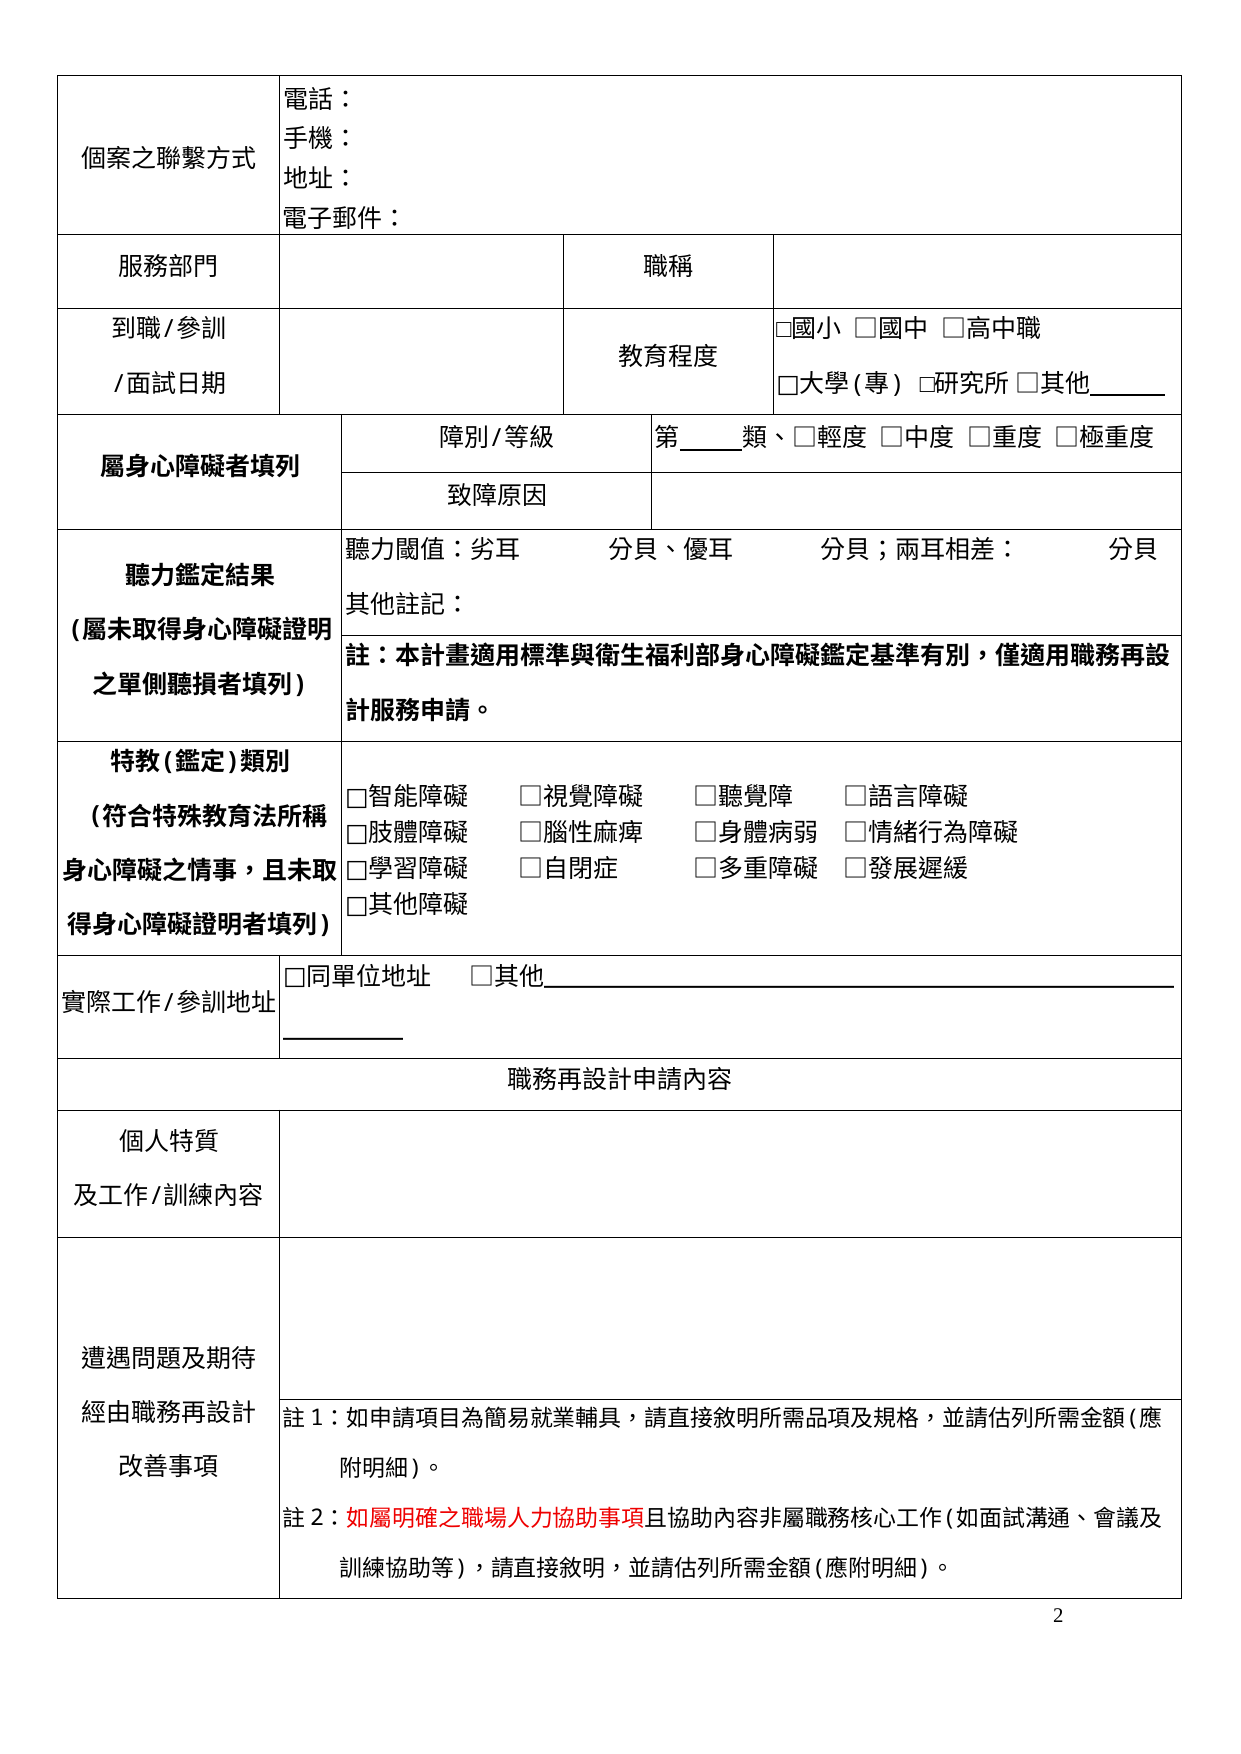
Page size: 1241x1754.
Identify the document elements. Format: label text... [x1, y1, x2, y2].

table_cell 遭遇問題及期待 經由職務再設計 改善事項 [58, 1238, 279, 1597]
table_cell 到職/參訓 /面試日期 [58, 309, 279, 414]
table_cell 障別/等級 [342, 415, 651, 472]
table_cell 註：本計畫適用標準與衛生福利部身心障礙鑑定基準有別，僅適用職務再設計服務申請。 [342, 636, 1181, 741]
table_cell 教育程度 [564, 309, 773, 414]
table_cell 職務再設計申請內容 [58, 1059, 1181, 1109]
table_cell 聽力鑑定結果 (屬未取得身心障礙證明之單側聽損者填列) [58, 530, 341, 741]
table_cell 第 類、□輕度 □中度 □重度 □極重度 [652, 415, 1181, 472]
table_cell [652, 473, 1181, 529]
table_cell 實際工作/參訓地址 [58, 956, 279, 1058]
table_cell 聽力閾值：劣耳 分貝、優耳 分貝；兩耳相差： 分貝 其他註記： [342, 530, 1181, 635]
table_cell [280, 235, 563, 308]
table_cell 屬身心障礙者填列 [58, 415, 341, 529]
table_cell 註1：如申請項目為簡易就業輔具，請直接敘明所需品項及規格，並請估列所需金額(應附明細)。 註2：如屬明確之職場人力協助事項且協助內容非屬職務核心工作(如面試溝通、會議及訓練協助等)，請直接敘明，並請估列所需金額(應附明細)。 [280, 1400, 1181, 1597]
table_cell [280, 1238, 1181, 1399]
table_cell 個案之聯繫方式 [58, 76, 279, 234]
table_cell [774, 235, 1181, 308]
table_cell 電話： 手機： 地址： 電子郵件： [280, 76, 1181, 234]
table_cell □國小 □國中 □高中職 □大學(專) □研究所 □其他 [774, 309, 1181, 414]
table_cell 服務部門 [58, 235, 279, 308]
table_cell 致障原因 [342, 473, 651, 529]
table_cell □同單位地址 □其他__________________________________________________ [280, 956, 1181, 1058]
table_cell 職稱 [564, 235, 773, 308]
table_cell [280, 1111, 1181, 1237]
table_cell 個人特質 及工作/訓練內容 [58, 1111, 279, 1237]
table_cell □智能障礙 □視覺障礙 □聽覺障 □語言障礙 □肢體障礙 □腦性麻痺 □身體病弱 □情緒行為障礙 □學習障礙 □自閉症 □多重障礙 □發展遲緩 □其他障礙 [342, 742, 1181, 955]
table_cell [280, 309, 563, 414]
table_cell 特教(鑑定)類別 (符合特殊教育法所稱身心障礙之情事，且未取得身心障礙證明者填列) [58, 742, 341, 955]
